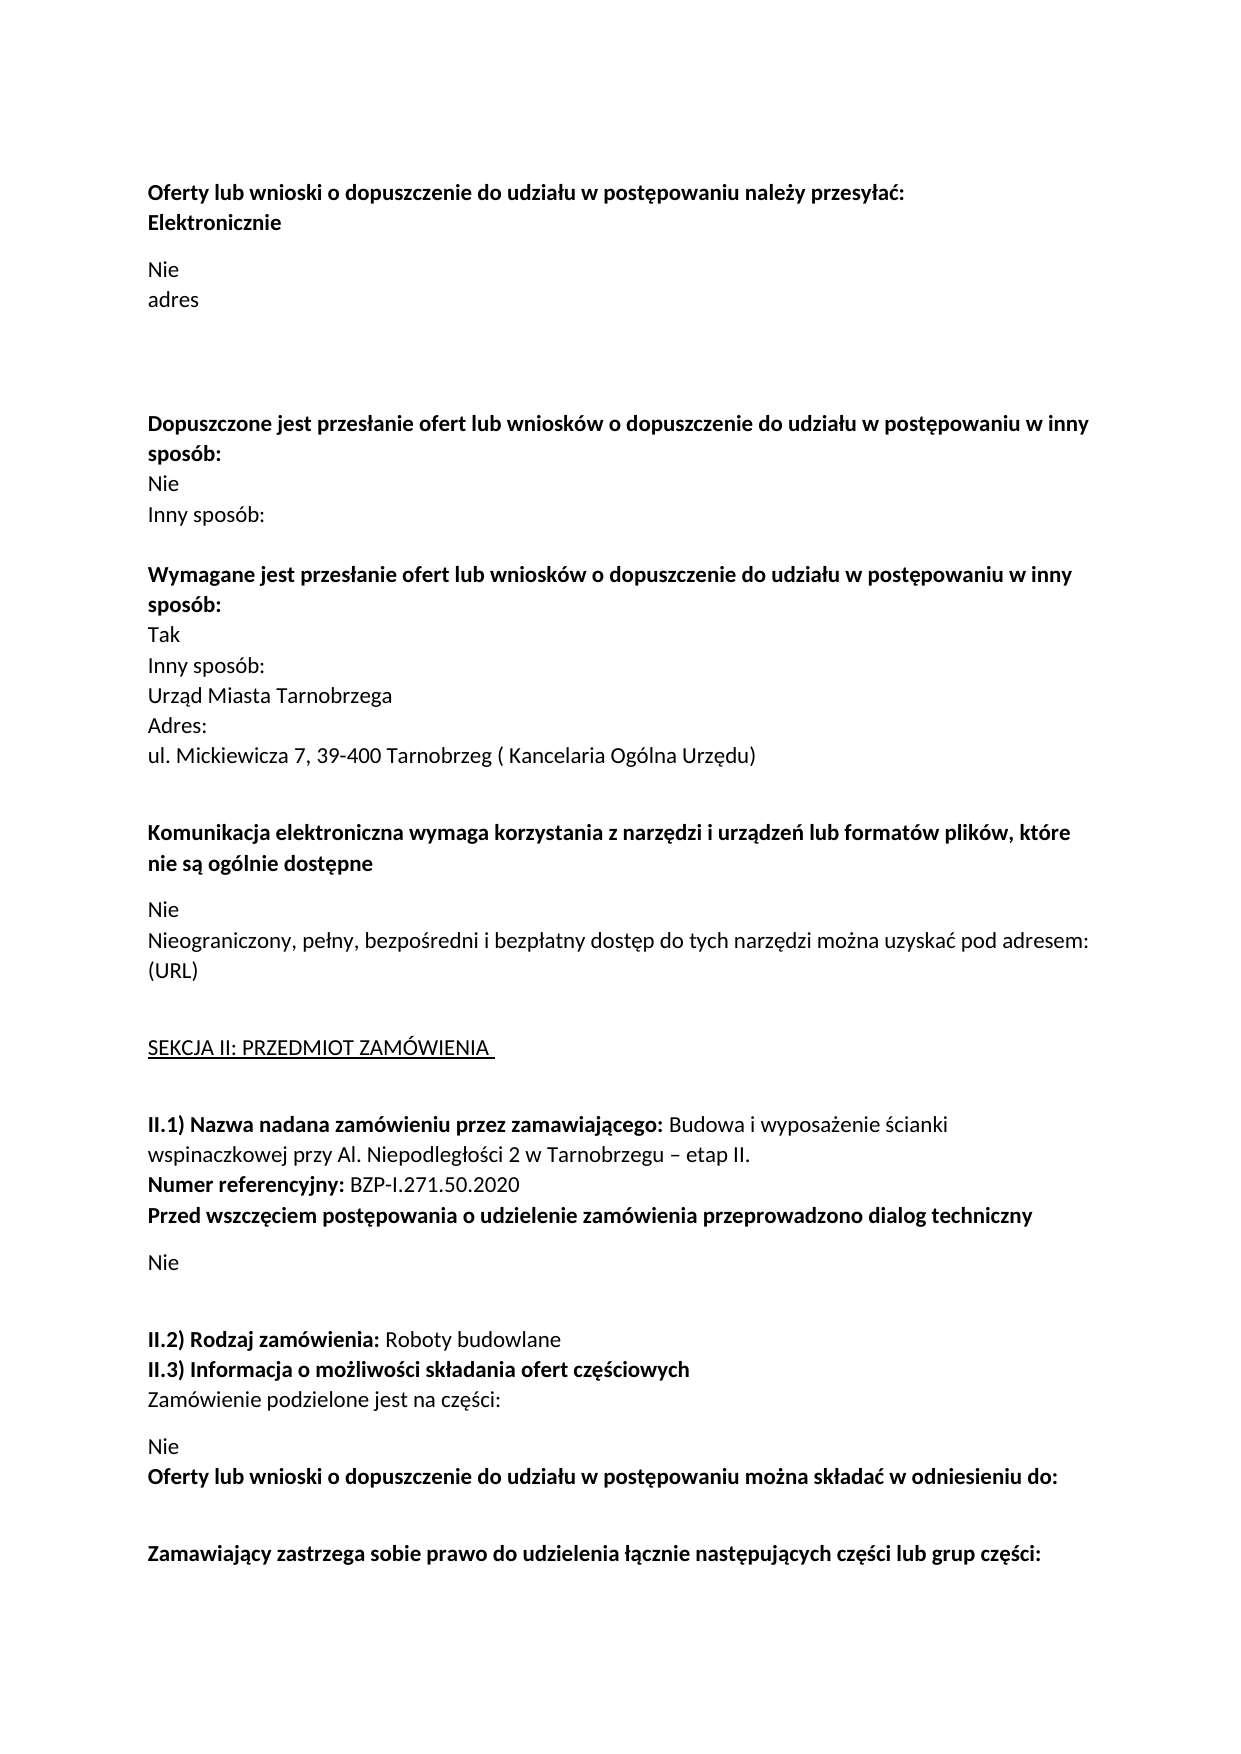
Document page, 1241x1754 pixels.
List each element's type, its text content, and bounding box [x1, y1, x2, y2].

text II.2) Rodzaj zamówienia: Roboty budowlane II.3) Informacja o możliwości składania ofert częściowych Zamówienie podzielone jest na części: [148, 1294, 1093, 1413]
text Nie adres [148, 255, 1093, 343]
text SEKCJA II: PRZEDMIOT ZAMÓWIENIA [148, 1033, 1093, 1061]
text Dopuszczone jest przesłanie ofert lub wniosków o dopuszczenie do udziału w postępowaniu w inny sposób: Nie Inny sposób: Wymagane jest przesłanie ofert lub wniosków o dopuszczenie do udziału w postępowaniu w inny sposób: Tak Inny sposób: Urząd Miasta Tarnobrzega Adres: ul. Mickiewicza 7, 39-400 Tarnobrzeg ( Kancelaria Ogólna Urzędu) [148, 409, 1093, 769]
text Nie [148, 1248, 1093, 1276]
text Nie Nieograniczony, pełny, bezpośredni i bezpłatny dostęp do tych narzędzi można uzyskać pod adresem: (URL) [148, 896, 1093, 1014]
text Zamawiający zastrzega sobie prawo do udzielenia łącznie następujących części lub grup części: [148, 1539, 1093, 1597]
text Nie Oferty lub wnioski o dopuszczenie do udziału w postępowaniu można składać w odniesieniu do: [148, 1432, 1093, 1520]
text Oferty lub wnioski o dopuszczenie do udziału w postępowaniu należy przesyłać: Elektronicznie [148, 148, 1093, 236]
text II.1) Nazwa nadana zamówieniu przez zamawiającego: Budowa i wyposażenie ścianki wspinaczkowej przy Al. Niepodległości 2 w Tarnobrzegu – etap II. Numer referencyjny: BZP-I.271.50.2020 Przed wszczęciem postępowania o udzielenie zamówienia przeprowadzono dialog techniczny [148, 1080, 1093, 1229]
text Komunikacja elektroniczna wymaga korzystania z narzędzi i urządzeń lub formatów plików, które nie są ogólnie dostępne [148, 788, 1093, 877]
